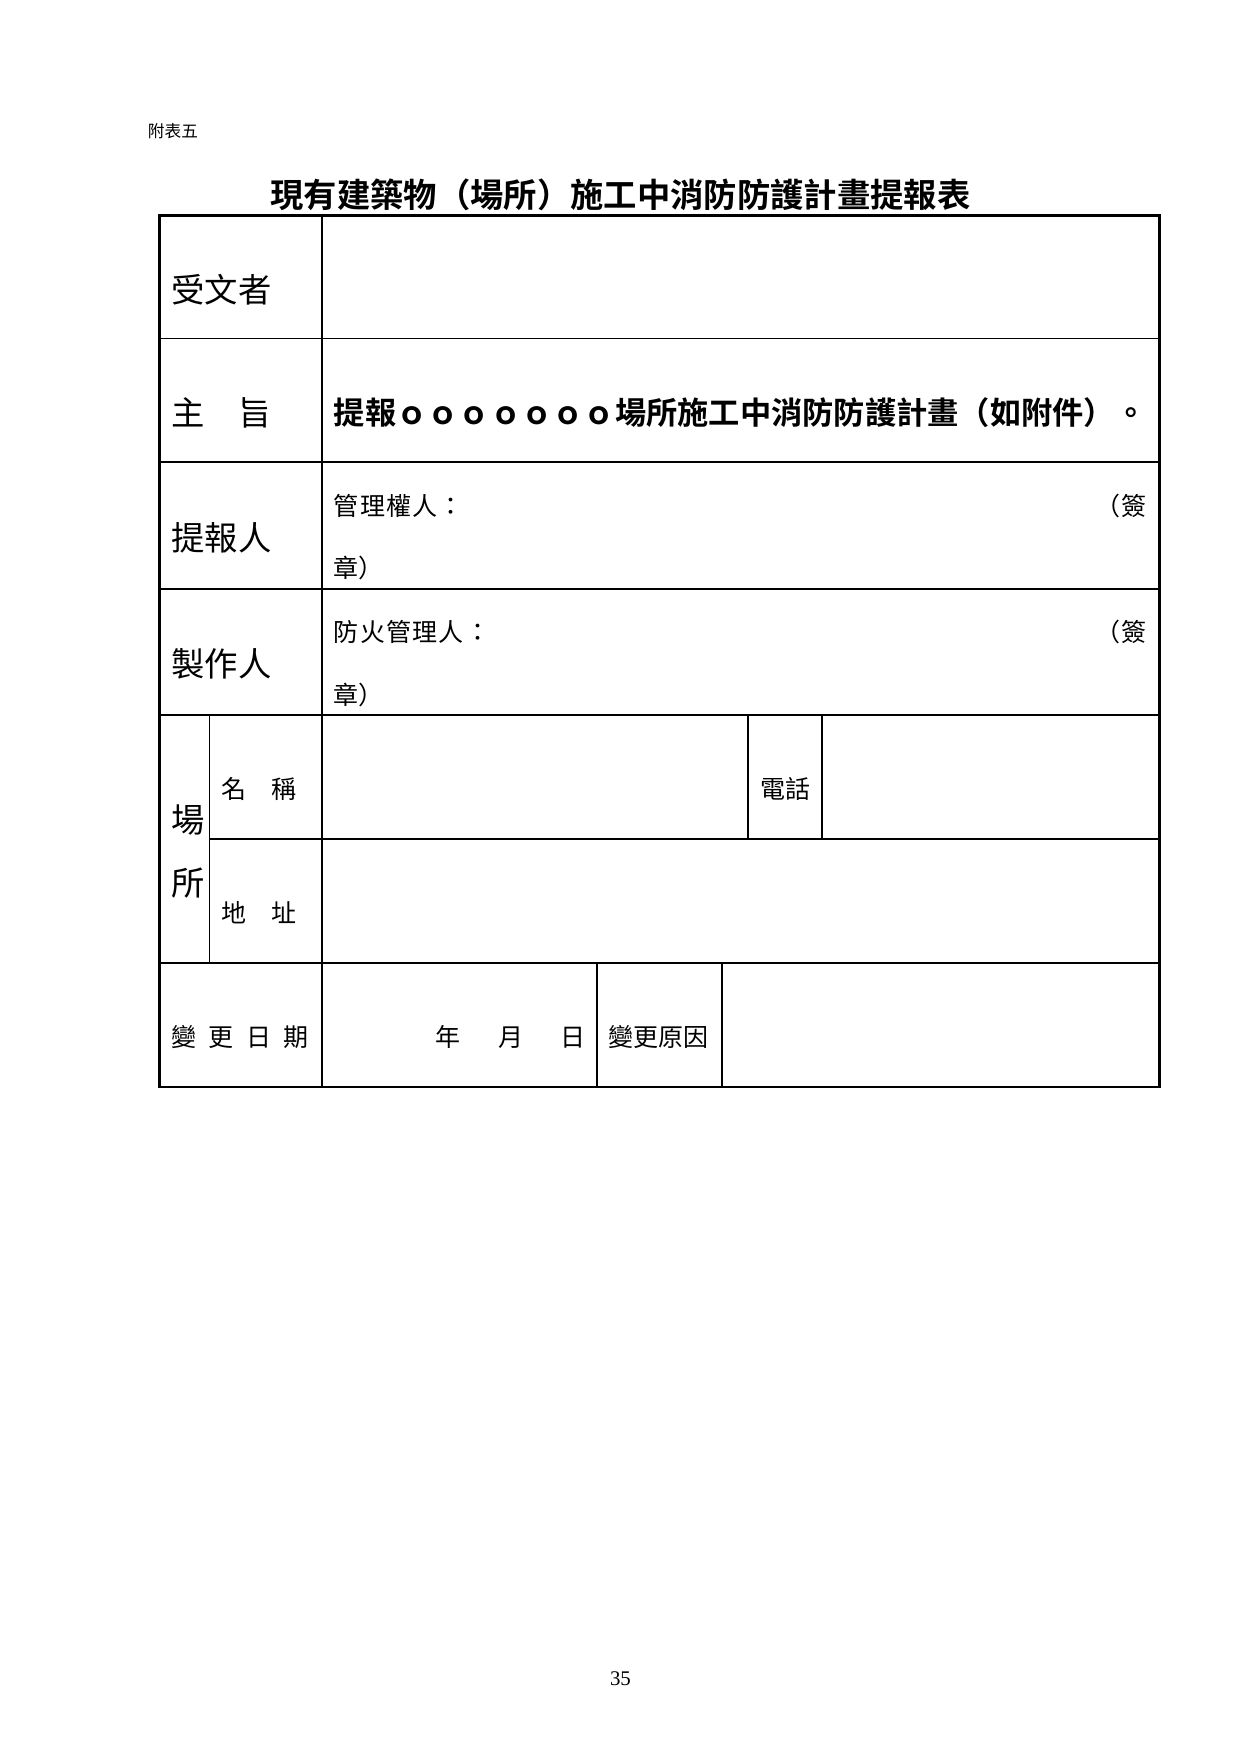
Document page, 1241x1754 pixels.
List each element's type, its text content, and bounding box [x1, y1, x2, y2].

table_cell 主 旨 [161, 339, 321, 461]
table_cell 提報人 [161, 463, 321, 588]
table_cell 變 更 日 期 [161, 964, 321, 1086]
table_cell 場所 [161, 716, 209, 962]
table_cell 防火管理人： （簽章） [323, 590, 1158, 714]
table_cell [323, 716, 747, 838]
table_cell 製作人 [161, 590, 321, 714]
table_cell 提報ｏｏｏｏｏｏｏ場所施工中消防防護計畫（如附件）。 [323, 339, 1158, 461]
table_cell [723, 964, 1158, 1086]
table_cell 名 稱 [210, 716, 321, 838]
table_cell 電話 [749, 716, 821, 838]
table_header [323, 217, 1158, 337]
table_cell [823, 716, 1158, 838]
table_header 受文者 [161, 217, 321, 337]
table_cell 地 址 [210, 840, 321, 962]
table_cell [323, 840, 1158, 962]
text 附表五 [148, 89, 1092, 151]
table_cell 管理權人： （簽章） [323, 463, 1158, 588]
table_cell 年 月 日 [323, 964, 596, 1086]
table_cell 變更原因 [598, 964, 721, 1086]
text 現有建築物（場所）施工中消防防護計畫提報表 [148, 151, 1092, 214]
